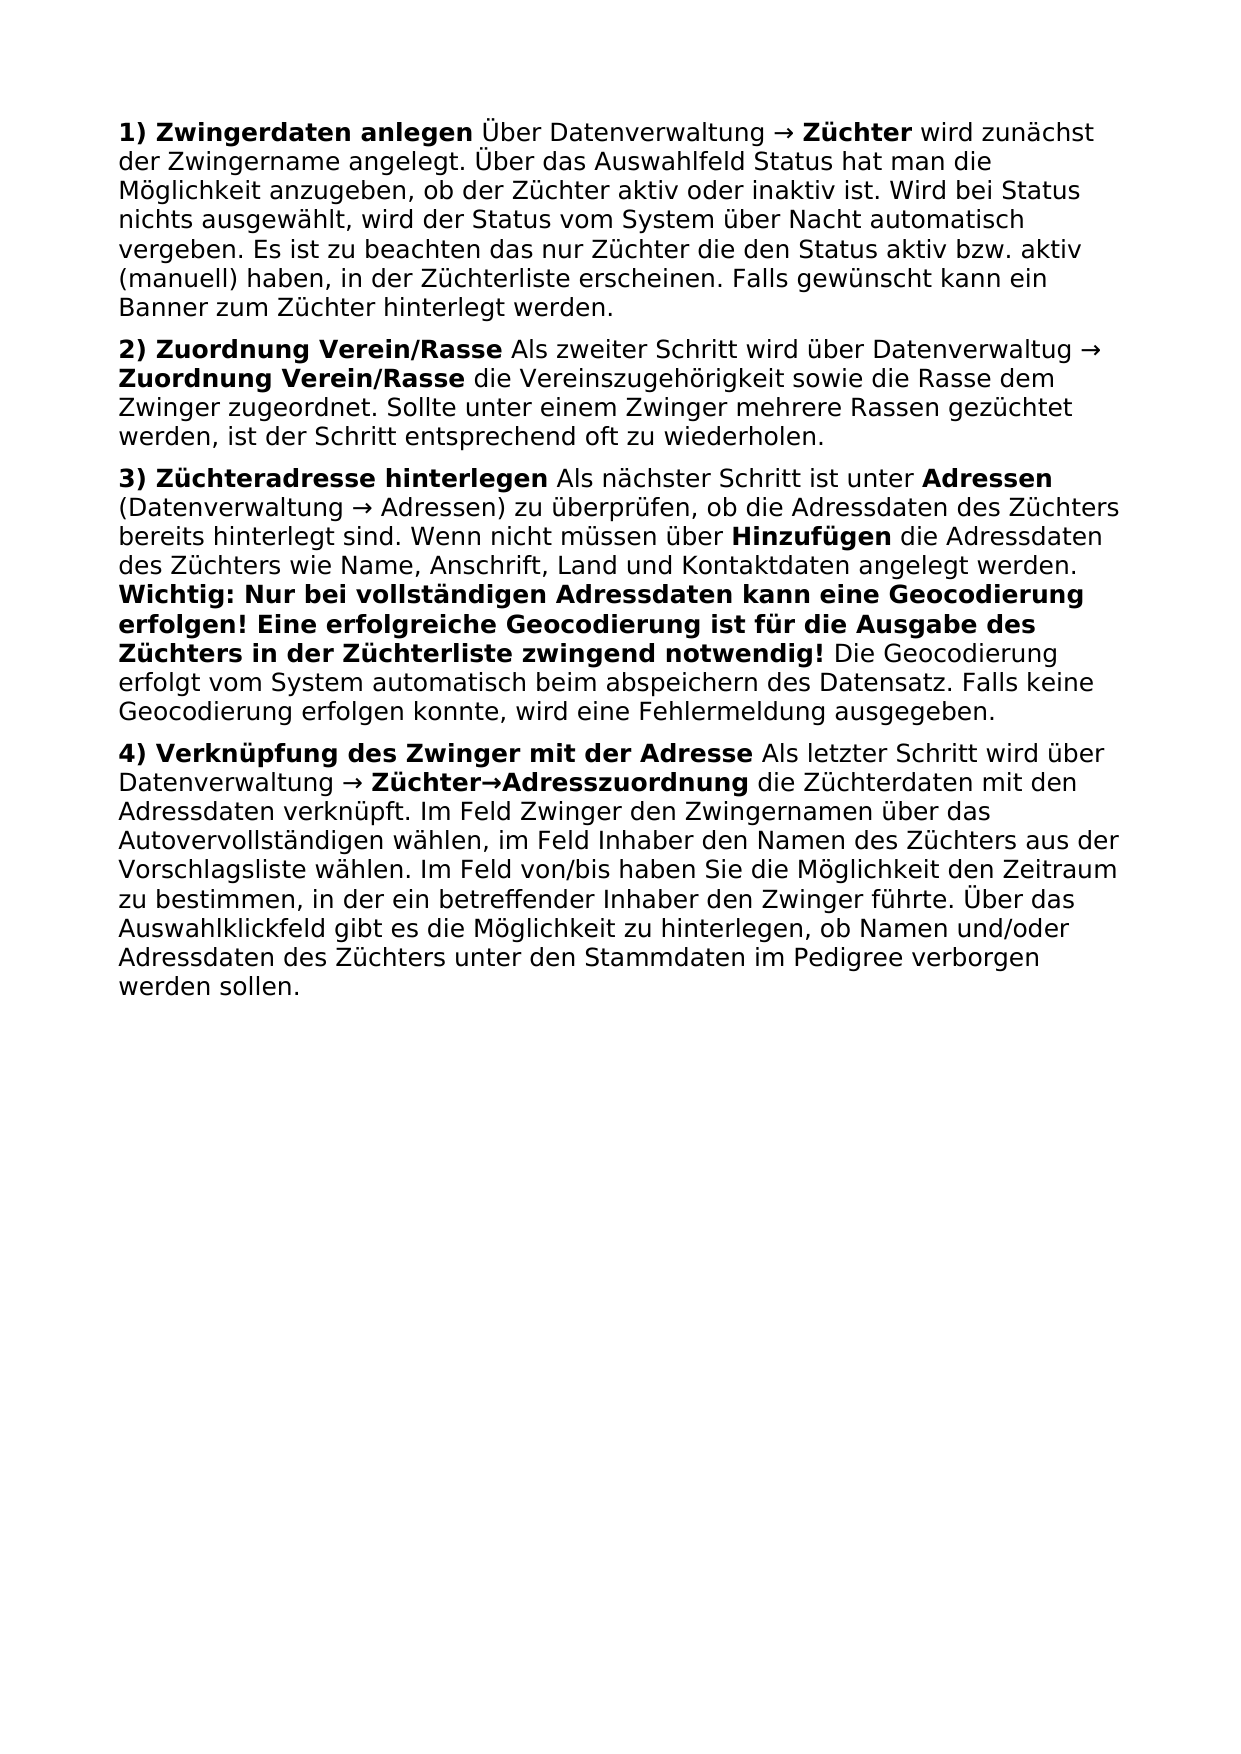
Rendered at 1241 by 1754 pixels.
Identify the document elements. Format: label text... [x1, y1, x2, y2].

text 3) Züchteradresse hinterlegen Als nächster Schritt ist unter Adressen (Datenverwaltung → Adressen) zu überprüfen, ob die Adressdaten des Züchters bereits hinterlegt sind. Wenn nicht müssen über Hinzufügen die Adressdaten des Züchters wie Name, Anschrift, Land und Kontaktdaten angelegt werden. Wichtig: Nur bei vollständigen Adressdaten kann eine Geocodierung erfolgen! Eine erfolgreiche Geocodierung ist für die Ausgabe des Züchters in der Züchterliste zwingend notwendig! Die Geocodierung erfolgt vom System automatisch beim abspeichern des Datensatz. Falls keine Geocodierung erfolgen konnte, wird eine Fehlermeldung ausgegeben. [118, 464, 1122, 726]
text 1) Zwingerdaten anlegen Über Datenverwaltung → Züchter wird zunächst der Zwingername angelegt. Über das Auswahlfeld Status hat man die Möglichkeit anzugeben, ob der Züchter aktiv oder inaktiv ist. Wird bei Status nichts ausgewählt, wird der Status vom System über Nacht automatisch vergeben. Es ist zu beachten das nur Züchter die den Status aktiv bzw. aktiv (manuell) haben, in der Züchterliste erscheinen. Falls gewünscht kann ein Banner zum Züchter hinterlegt werden. [118, 118, 1122, 322]
text 2) Zuordnung Verein/Rasse Als zweiter Schritt wird über Datenverwaltug → Zuordnung Verein/Rasse die Vereinszugehörigkeit sowie die Rasse dem Zwinger zugeordnet. Sollte unter einem Zwinger mehrere Rassen gezüchtet werden, ist der Schritt entsprechend oft zu wiederholen. [118, 335, 1122, 451]
text 4) Verknüpfung des Zwinger mit der Adresse Als letzter Schritt wird über Datenverwaltung → Züchter→Adresszuordnung die Züchterdaten mit den Adressdaten verknüpft. Im Feld Zwinger den Zwingernamen über das Autovervollständigen wählen, im Feld Inhaber den Namen des Züchters aus der Vorschlagsliste wählen. Im Feld von/bis haben Sie die Möglichkeit den Zeitraum zu bestimmen, in der ein betreffender Inhaber den Zwinger führte. Über das Auswahlklickfeld gibt es die Möglichkeit zu hinterlegen, ob Namen und/oder Adressdaten des Züchters unter den Stammdaten im Pedigree verborgen werden sollen. [118, 739, 1122, 1001]
